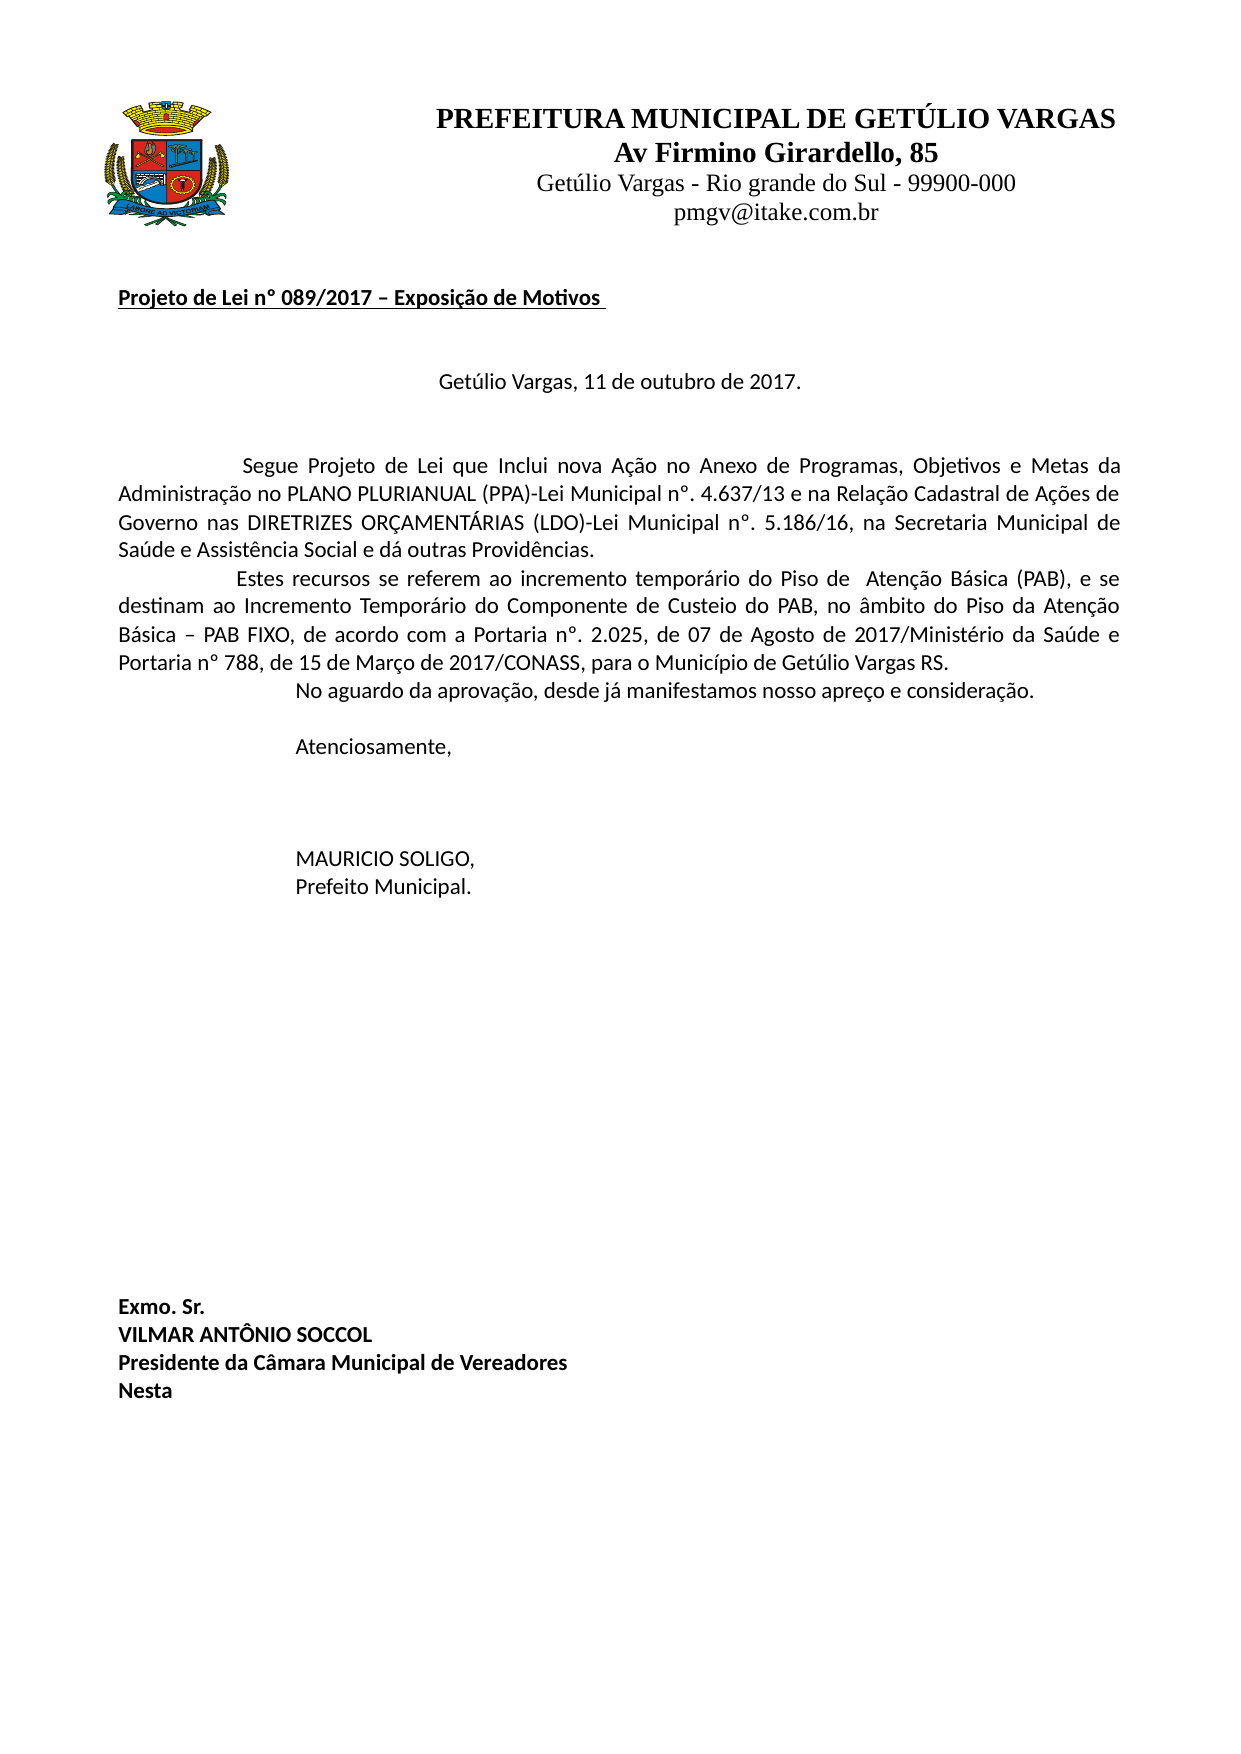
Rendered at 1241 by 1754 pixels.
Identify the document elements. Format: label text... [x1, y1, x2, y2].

text Projeto de Lei nº 089/2017 – Exposição de Motivos [118, 283, 1122, 311]
text Exmo. Sr. [118, 1292, 1122, 1320]
text Getúlio Vargas, 11 de outubro de 2017. [118, 367, 1122, 396]
text Atenciosamente, [118, 732, 1122, 760]
text Presidente da Câmara Municipal de Vereadores [118, 1348, 1122, 1376]
text MAURICIO SOLIGO, [118, 844, 1122, 872]
text Prefeito Municipal. [118, 872, 1122, 900]
text Estes recursos se referem ao incremento temporário do Piso de Atenção Básica (PAB), e se destinam ao Incremento Temporário do Componente de Custeio do PAB, no âmbito do Piso da Atenção Básica – PAB FIXO, de acordo com a Portaria nº. 2.025, de 07 de Agosto de 2017/Ministério da Saúde e Portaria nº 788, de 15 de Março de 2017/CONASS, para o Município de Getúlio Vargas RS. [118, 564, 1122, 676]
text VILMAR ANTÔNIO SOCCOL [118, 1320, 1122, 1348]
text No aguardo da aprovação, desde já manifestamos nosso apreço e consideração. [118, 676, 1122, 704]
text Nesta [118, 1376, 1122, 1404]
text Segue Projeto de Lei que Inclui nova Ação no Anexo de Programas, Objetivos e Metas da Administração no PLANO PLURIANUAL (PPA)-Lei Municipal nº. 4.637/13 e na Relação Cadastral de Ações de Governo nas DIRETRIZES ORÇAMENTÁRIAS (LDO)-Lei Municipal nº. 5.186/16, na Secretaria Municipal de Saúde e Assistência Social e dá outras Providências. [118, 452, 1122, 564]
